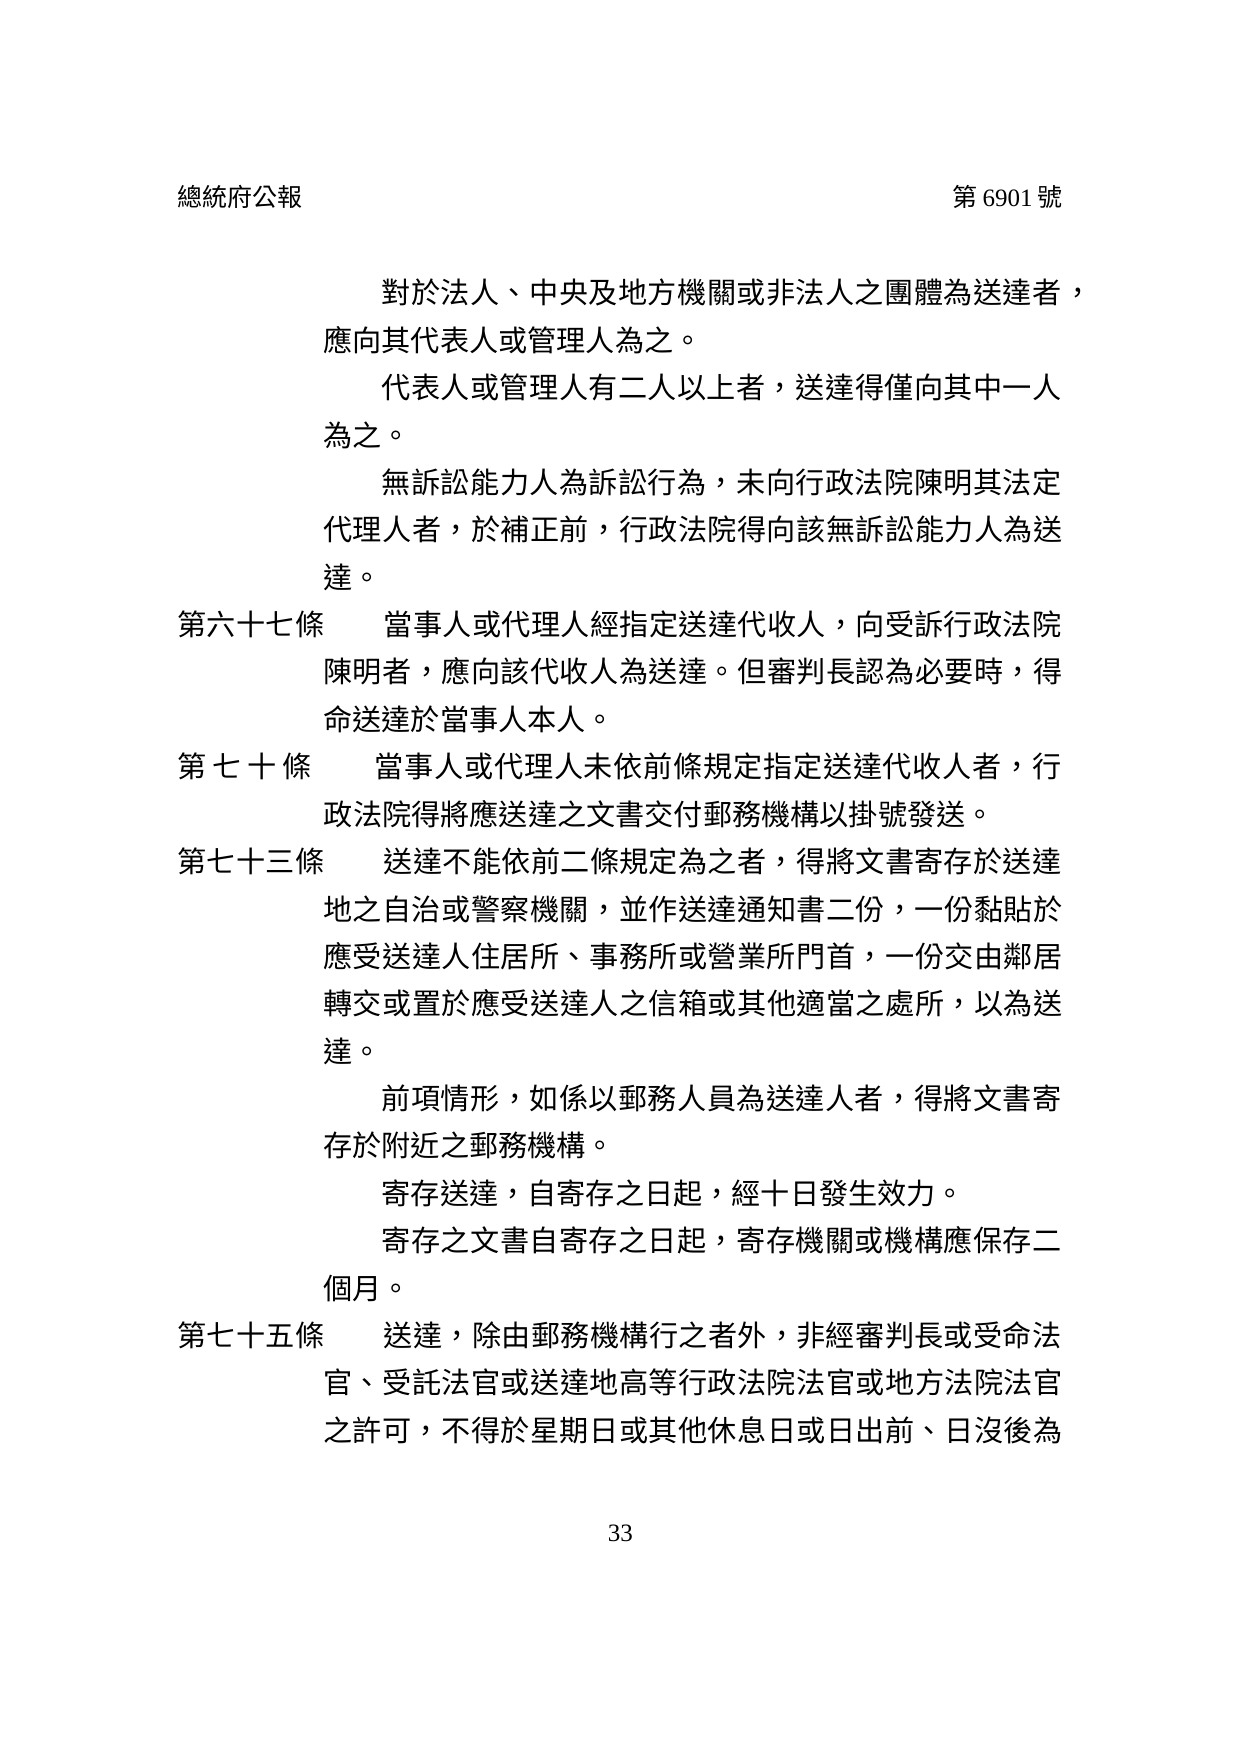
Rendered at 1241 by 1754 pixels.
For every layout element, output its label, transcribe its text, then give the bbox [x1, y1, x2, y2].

text 第七十五條 送達，除由郵務機構行之者外，非經審判長或受命法官、受託法官或送達地高等行政法院法官或地方法院法官之許可，不得於星期日或其他休息日或日出前、日沒後為 [177, 1308, 1063, 1451]
text 寄存之文書自寄存之日起，寄存機關或機構應保存二個月。 [323, 1214, 1063, 1308]
text 第七十三條 送達不能依前二條規定為之者，得將文書寄存於送達地之自治或警察機關，並作送達通知書二份，一份黏貼於應受送達人住居所、事務所或營業所門首，一份交由鄰居轉交或置於應受送達人之信箱或其他適當之處所，以為送達。 [177, 834, 1063, 1072]
text 第六十七條 當事人或代理人經指定送達代收人，向受訴行政法院陳明者，應向該代收人為送達。但審判長認為必要時，得命送達於當事人本人。 [177, 598, 1063, 740]
text 第七十條 當事人或代理人未依前條規定指定送達代收人者，行政法院得將應送達之文書交付郵務機構以掛號發送。 [177, 740, 1063, 834]
text 代表人或管理人有二人以上者，送達得僅向其中一人為之。 [323, 361, 1063, 455]
text 無訴訟能力人為訴訟行為，未向行政法院陳明其法定代理人者，於補正前，行政法院得向該無訴訟能力人為送達。 [323, 455, 1063, 598]
text 寄存送達，自寄存之日起，經十日發生效力。 [323, 1166, 1063, 1214]
text 對於法人、中央及地方機關或非法人之團體為送達者，應向其代表人或管理人為之。 [323, 266, 1063, 361]
text 前項情形，如係以郵務人員為送達人者，得將文書寄存於附近之郵務機構。 [323, 1072, 1063, 1166]
